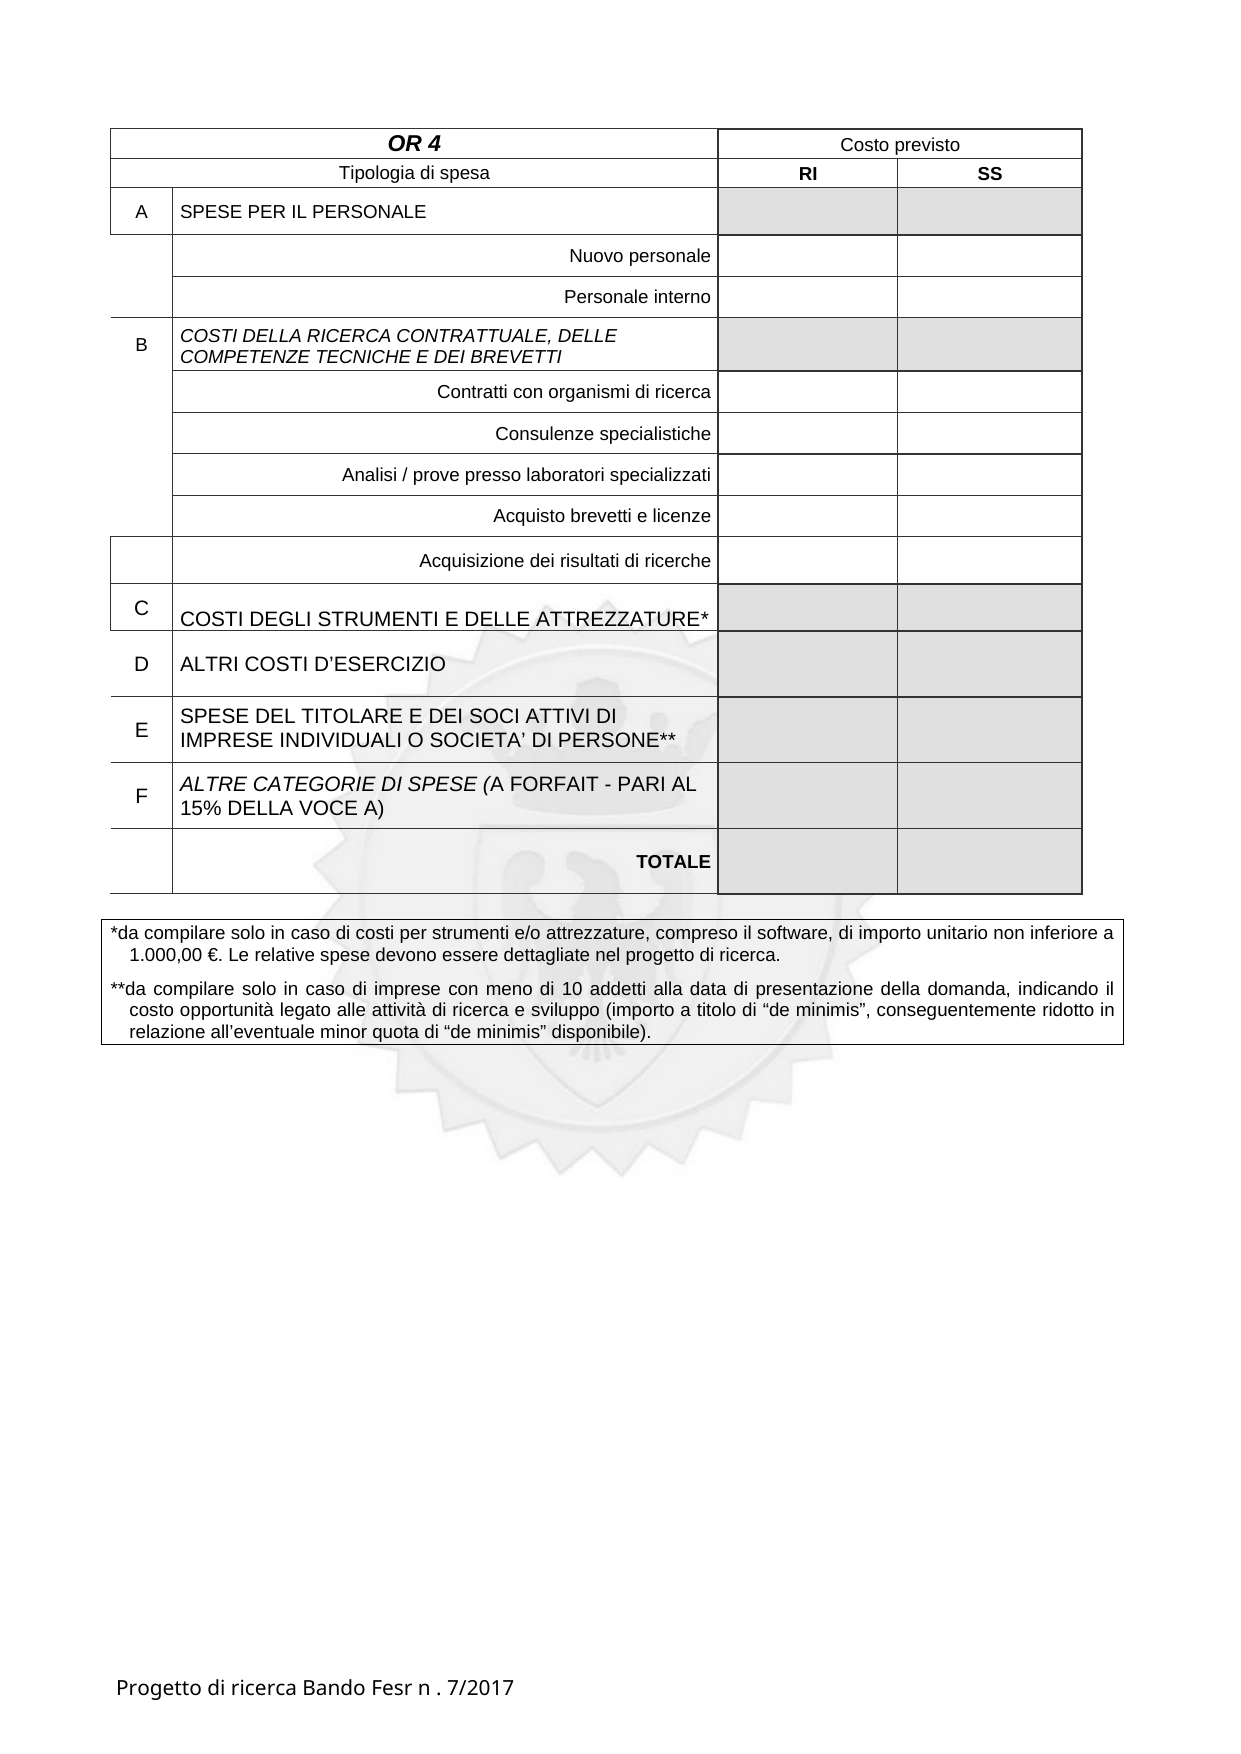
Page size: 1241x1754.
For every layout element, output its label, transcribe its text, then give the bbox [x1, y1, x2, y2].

table_cell [719, 236, 897, 276]
table_cell TOTALE [173, 829, 717, 893]
table_cell [719, 537, 897, 583]
table_cell F [110, 762, 172, 828]
table_cell COSTI DEGLI STRUMENTI E DELLE ATTREZZATURE* [173, 584, 717, 630]
picture [110, 56, 1130, 1703]
table_cell [719, 585, 897, 630]
table_cell [719, 372, 897, 412]
table_cell [719, 188, 897, 234]
table_cell [898, 763, 1081, 828]
table_cell [719, 455, 897, 494]
table_cell [719, 318, 897, 370]
table_header OR 4 [111, 129, 717, 157]
table_cell [898, 318, 1081, 370]
table_cell SPESE PER IL PERSONALE [173, 188, 717, 234]
table_cell [111, 537, 172, 583]
table_cell Contratti con organismi di ricerca [173, 371, 717, 412]
table_header Costo previsto [719, 130, 1081, 157]
text *da compilare solo in caso di costi per strumenti e/o attrezzature, compreso il software, di importo unitario non inferiore a 1.000,00 €. Le relative spese devono essere dettagliate nel progetto di ricerca. [102, 920, 1123, 965]
table_cell Nuovo personale [173, 235, 717, 276]
table_cell [898, 632, 1081, 696]
table_cell [110, 828, 172, 893]
table_cell C [111, 584, 172, 630]
table_cell A [111, 188, 172, 234]
table_cell ALTRI COSTI D’ESERCIZIO [173, 631, 717, 696]
table_cell E [110, 696, 172, 762]
table_cell Personale interno [173, 277, 717, 317]
table_cell [719, 829, 897, 893]
table_cell [110, 453, 172, 494]
table_cell [898, 537, 1081, 583]
table_cell [719, 763, 897, 828]
table_cell [719, 413, 897, 453]
table_cell Acquisizione dei risultati di ricerche [173, 537, 717, 583]
table_cell [110, 495, 172, 536]
table_cell ALTRE CATEGORIE DI SPESE (A FORFAIT - PARI AL 15% DELLA VOCE A) [173, 763, 717, 828]
table_cell [110, 370, 172, 412]
table_cell SPESE DEL TITOLARE E DEI SOCI ATTIVI DI IMPRESE INDIVIDUALI O SOCIETA’ DI PERSONE** [173, 697, 717, 762]
table_cell [719, 632, 897, 696]
table_cell [719, 496, 897, 536]
table_cell [898, 585, 1081, 630]
table_cell [898, 829, 1081, 893]
table_cell Acquisto brevetti e licenze [173, 496, 717, 536]
table_cell Tipologia di spesa [111, 159, 717, 187]
table_cell [898, 496, 1081, 536]
table_cell [110, 276, 172, 317]
table_cell [898, 372, 1081, 412]
table_cell SS [898, 159, 1081, 187]
table_cell [898, 236, 1081, 276]
table_cell D [110, 631, 172, 696]
table_cell RI [719, 159, 897, 187]
table_cell [898, 277, 1081, 317]
table_cell [898, 455, 1081, 494]
table_cell [898, 188, 1081, 234]
table_cell [110, 412, 172, 453]
table_cell Analisi / prove presso laboratori specializzati [173, 454, 717, 494]
table_cell [898, 413, 1081, 453]
table_cell Consulenze specialistiche [173, 413, 717, 453]
table_cell [719, 277, 897, 317]
table_cell [110, 235, 172, 276]
text **da compilare solo in caso di imprese con meno di 10 addetti alla data di presentazione della domanda, indicando il costo opportunità legato alle attività di ricerca e sviluppo (importo a titolo di “de minimis”, conseguentemente ridotto in relazione all’eventuale minor quota di “de minimis” disponibile). [102, 974, 1123, 1044]
table_cell [719, 698, 897, 762]
table_cell B [110, 317, 172, 370]
table_cell COSTI DELLA RICERCA CONTRATTUALE, DELLE COMPETENZE TECNICHE E DEI BREVETTI [173, 318, 717, 370]
table_cell [898, 698, 1081, 762]
picture [110, 965, 1123, 974]
